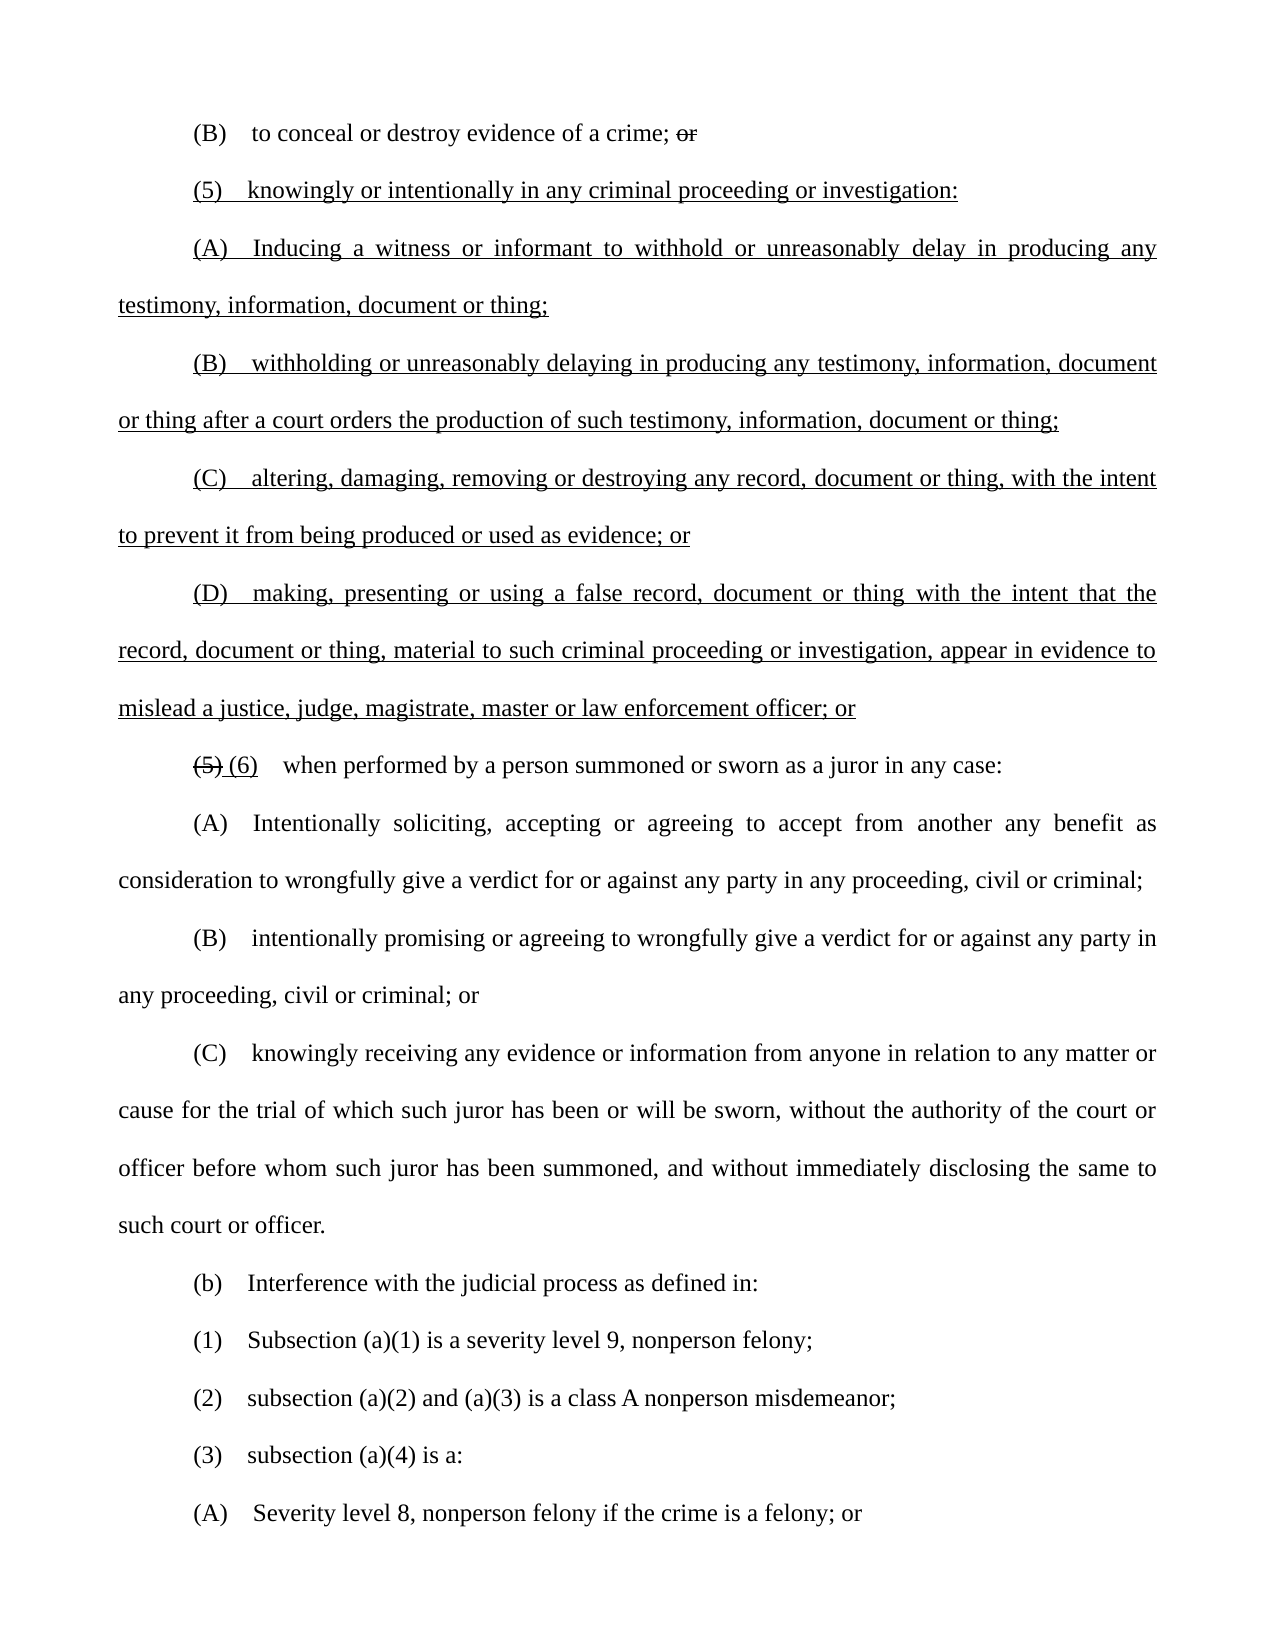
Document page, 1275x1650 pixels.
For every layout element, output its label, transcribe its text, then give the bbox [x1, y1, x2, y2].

text mislead a justice, judge, magistrate, master or law enforcement officer; or [118, 662, 1157, 722]
text (A) Intentionally soliciting, accepting or agreeing to accept from another any benefit as consideration to wrongfully give a verdict for or against any party in any proceeding, civil or criminal; [118, 808, 1157, 894]
text (b) Interference with the judicial process as defined in: [118, 1268, 1157, 1297]
text (3) subsection (a)(4) is a: [118, 1441, 1157, 1469]
text (D) making, presenting or using a false record, document or thing with the intent that the record, document or thing, material to such criminal proceeding or investigation, appear in evidence to [118, 578, 1157, 661]
text (B) withholding or unreasonably delaying in producing any testimony, information, document or thing after a court orders the production of such testimony, information, document or thing; [118, 348, 1157, 434]
text (1) Subsection (a)(1) is a severity level 9, nonperson felony; [118, 1326, 1157, 1354]
text (C) altering, damaging, removing or destroying any record, document or thing, with the intent to prevent it from being produced or used as evidence; or [118, 463, 1157, 549]
text (5) (6) when performed by a person summoned or sworn as a juror in any case: [118, 751, 1157, 779]
text (A) Severity level 8, nonperson felony if the crime is a felony; or [118, 1498, 1157, 1527]
text (B) to conceal or destroy evidence of a crime; or [118, 118, 1157, 147]
text (A) Inducing a witness or informant to withhold or unreasonably delay in producing any testimony, information, document or thing; [118, 233, 1157, 319]
text (2) subsection (a)(2) and (a)(3) is a class A nonperson misdemeanor; [118, 1383, 1157, 1412]
text (B) intentionally promising or agreeing to wrongfully give a verdict for or against any party in any proceeding, civil or criminal; or [118, 923, 1157, 1009]
text (5) knowingly or intentionally in any criminal proceeding or investigation: [118, 176, 1157, 204]
text (C) knowingly receiving any evidence or information from anyone in relation to any matter or cause for the trial of which such juror has been or will be sworn, without the authority of the court or officer before whom such juror has been summoned, and without immediately disclosing the same to such court or officer. [118, 1038, 1157, 1239]
